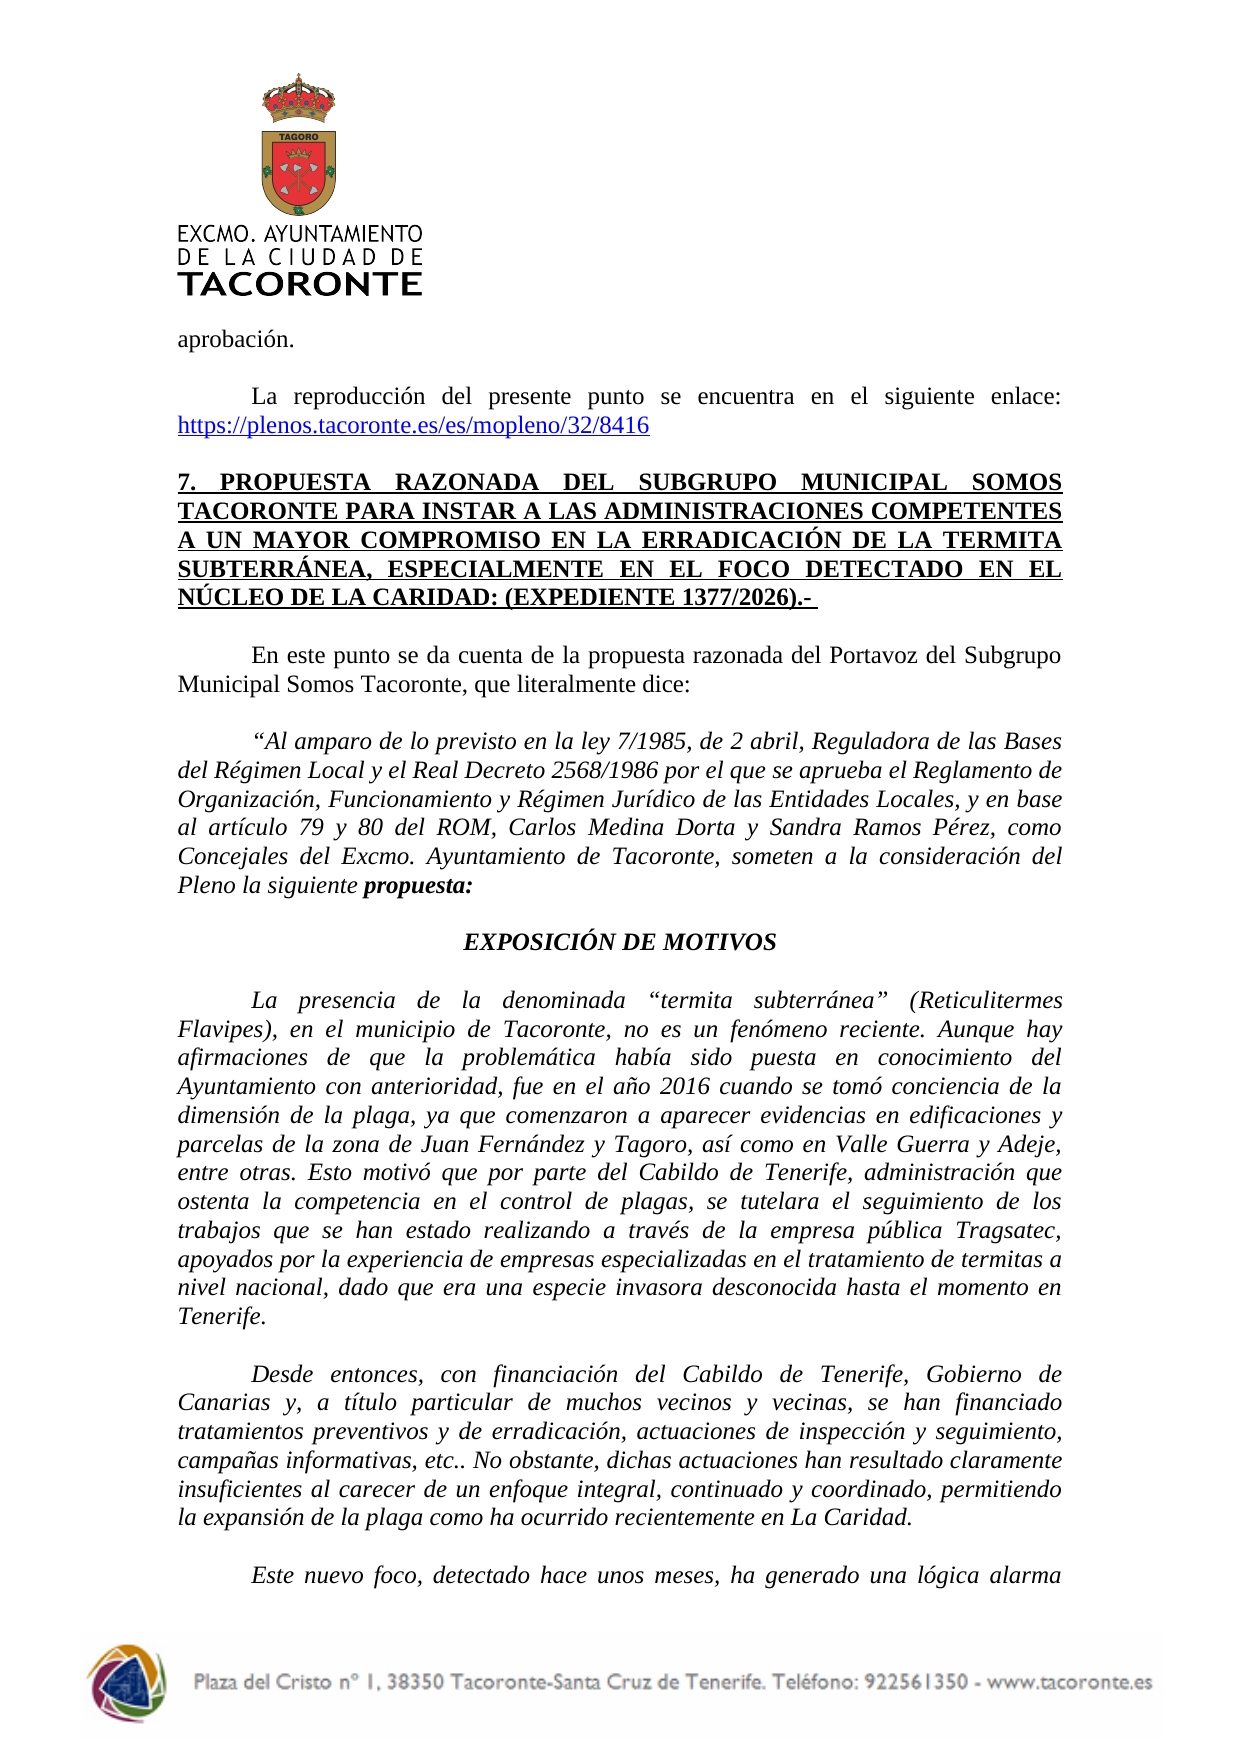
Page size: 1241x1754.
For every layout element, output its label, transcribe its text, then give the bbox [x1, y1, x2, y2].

text EXPOSICIÓN DE MOTIVOS [177, 927, 1063, 956]
text SUBTERRÁNEA, ESPECIALMENTE EN EL FOCO DETECTADO EN EL [177, 551, 1063, 579]
text En este punto se da cuenta de la propuesta razonada del Portavoz del Subgrupo Municipal Somos Tacoronte, que literalmente dice: [177, 640, 1063, 697]
text A UN MAYOR COMPROMISO EN LA ERRADICACIÓN DE LA TERMITA [177, 522, 1063, 550]
text La presencia de la denominada “termita subterránea” (Reticulitermes Flavipes), en el municipio de Tacoronte, no es un fenómeno reciente. Aunque hay afirmaciones de que la problemática había sido puesta en conocimiento del Ayuntamiento con anterioridad, fue en el año 2016 cuando se tomó conciencia de la dimensión de la plaga, ya que comenzaron a aparecer evidencias en edificaciones y parcelas de la zona de Juan Fernández y Tagoro, así como en Valle Guerra y Adeje, entre otras. Esto motivó que por parte del Cabildo de Tenerife, administración que ostenta la competencia en el control de plagas, se tutelara el seguimiento de los trabajos que se han estado realizando a través de la empresa pública Tragsatec, apoyados por la experiencia de empresas especializadas en el tratamiento de termitas a nivel nacional, dado que era una especie invasora desconocida hasta el momento en Tenerife. [177, 985, 1063, 1330]
picture [177, 73, 422, 296]
picture [80, 1631, 1163, 1738]
text Este nuevo foco, detectado hace unos meses, ha generado una lógica alarma [177, 1560, 1063, 1589]
text aprobación. [177, 324, 1063, 352]
text “Al amparo de lo previsto en la ley 7/1985, de 2 abril, Reguladora de las Bases del Régimen Local y el Real Decreto 2568/1986 por el que se aprueba el Reglamento de Organización, Funcionamiento y Régimen Jurídico de las Entidades Locales, y en base al artículo 79 y 80 del ROM, Carlos Medina Dorta y Sandra Ramos Pérez, como Concejales del Excmo. Ayuntamiento de Tacoronte, someten a la consideración del Pleno la siguiente propuesta: [177, 726, 1063, 899]
text Desde entonces, con financiación del Cabildo de Tenerife, Gobierno de Canarias y, a título particular de muchos vecinos y vecinas, se han financiado tratamientos preventivos y de erradicación, actuaciones de inspección y seguimiento, campañas informativas, etc.. No obstante, dichas actuaciones han resultado claramente insuficientes al carecer de un enfoque integral, continuado y coordinado, permitiendo la expansión de la plaga como ha ocurrido recientemente en La Caridad. [177, 1359, 1063, 1531]
text 7. PROPUESTA RAZONADA DEL SUBGRUPO MUNICIPAL SOMOS [177, 467, 1063, 492]
text NÚCLEO DE LA CARIDAD: (EXPEDIENTE 1377/2026).- [177, 580, 1063, 611]
text La reproducción del presente punto se encuentra en el siguiente enlace: https://plenos.tacoronte.es/es/mopleno/32/8416 [177, 381, 1063, 439]
text TACORONTE PARA INSTAR A LAS ADMINISTRACIONES COMPETENTES [177, 493, 1063, 521]
